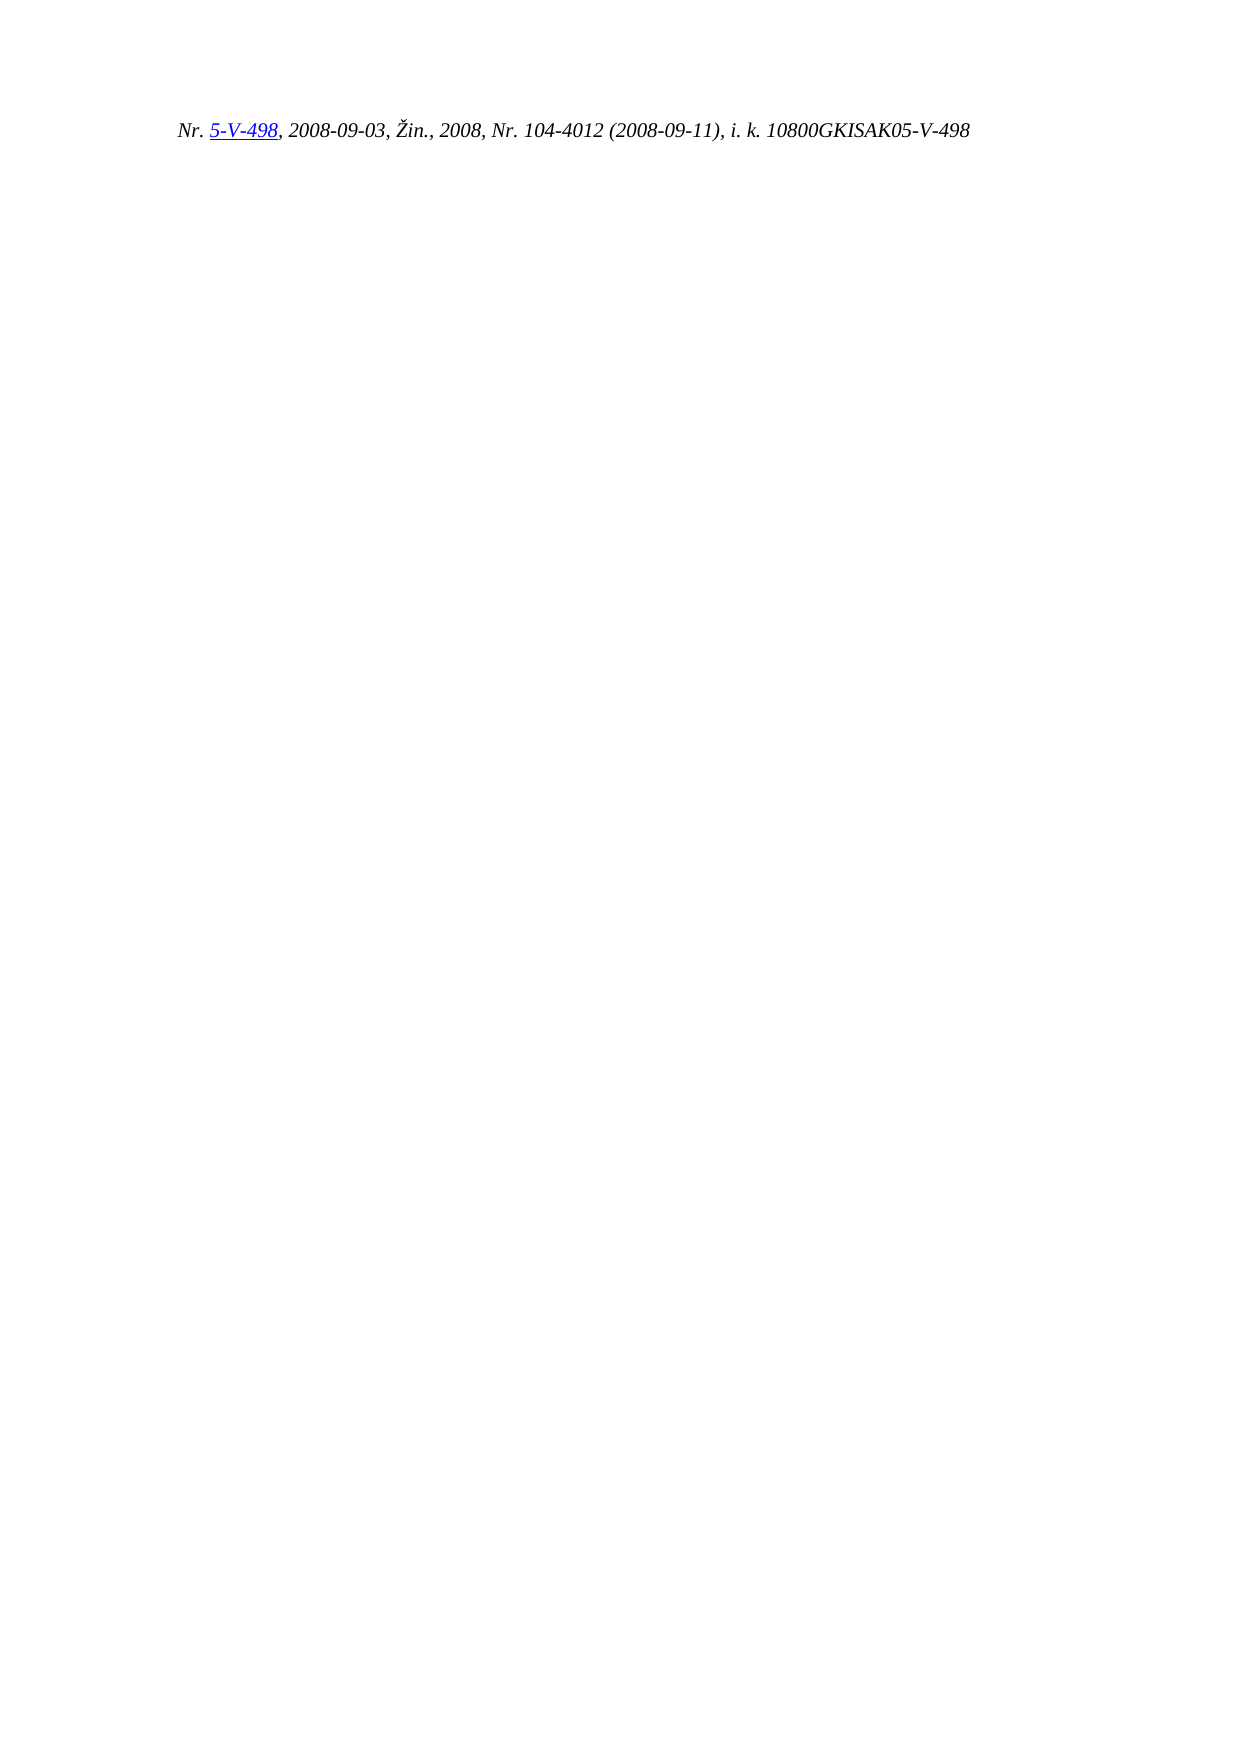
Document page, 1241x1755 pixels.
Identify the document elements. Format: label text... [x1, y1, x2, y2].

text Nr. 5-V-498, 2008-09-03, Žin., 2008, Nr. 104-4012 (2008-09-11), i. k. 10800GKISAK05-V-498 [177, 118, 1181, 142]
